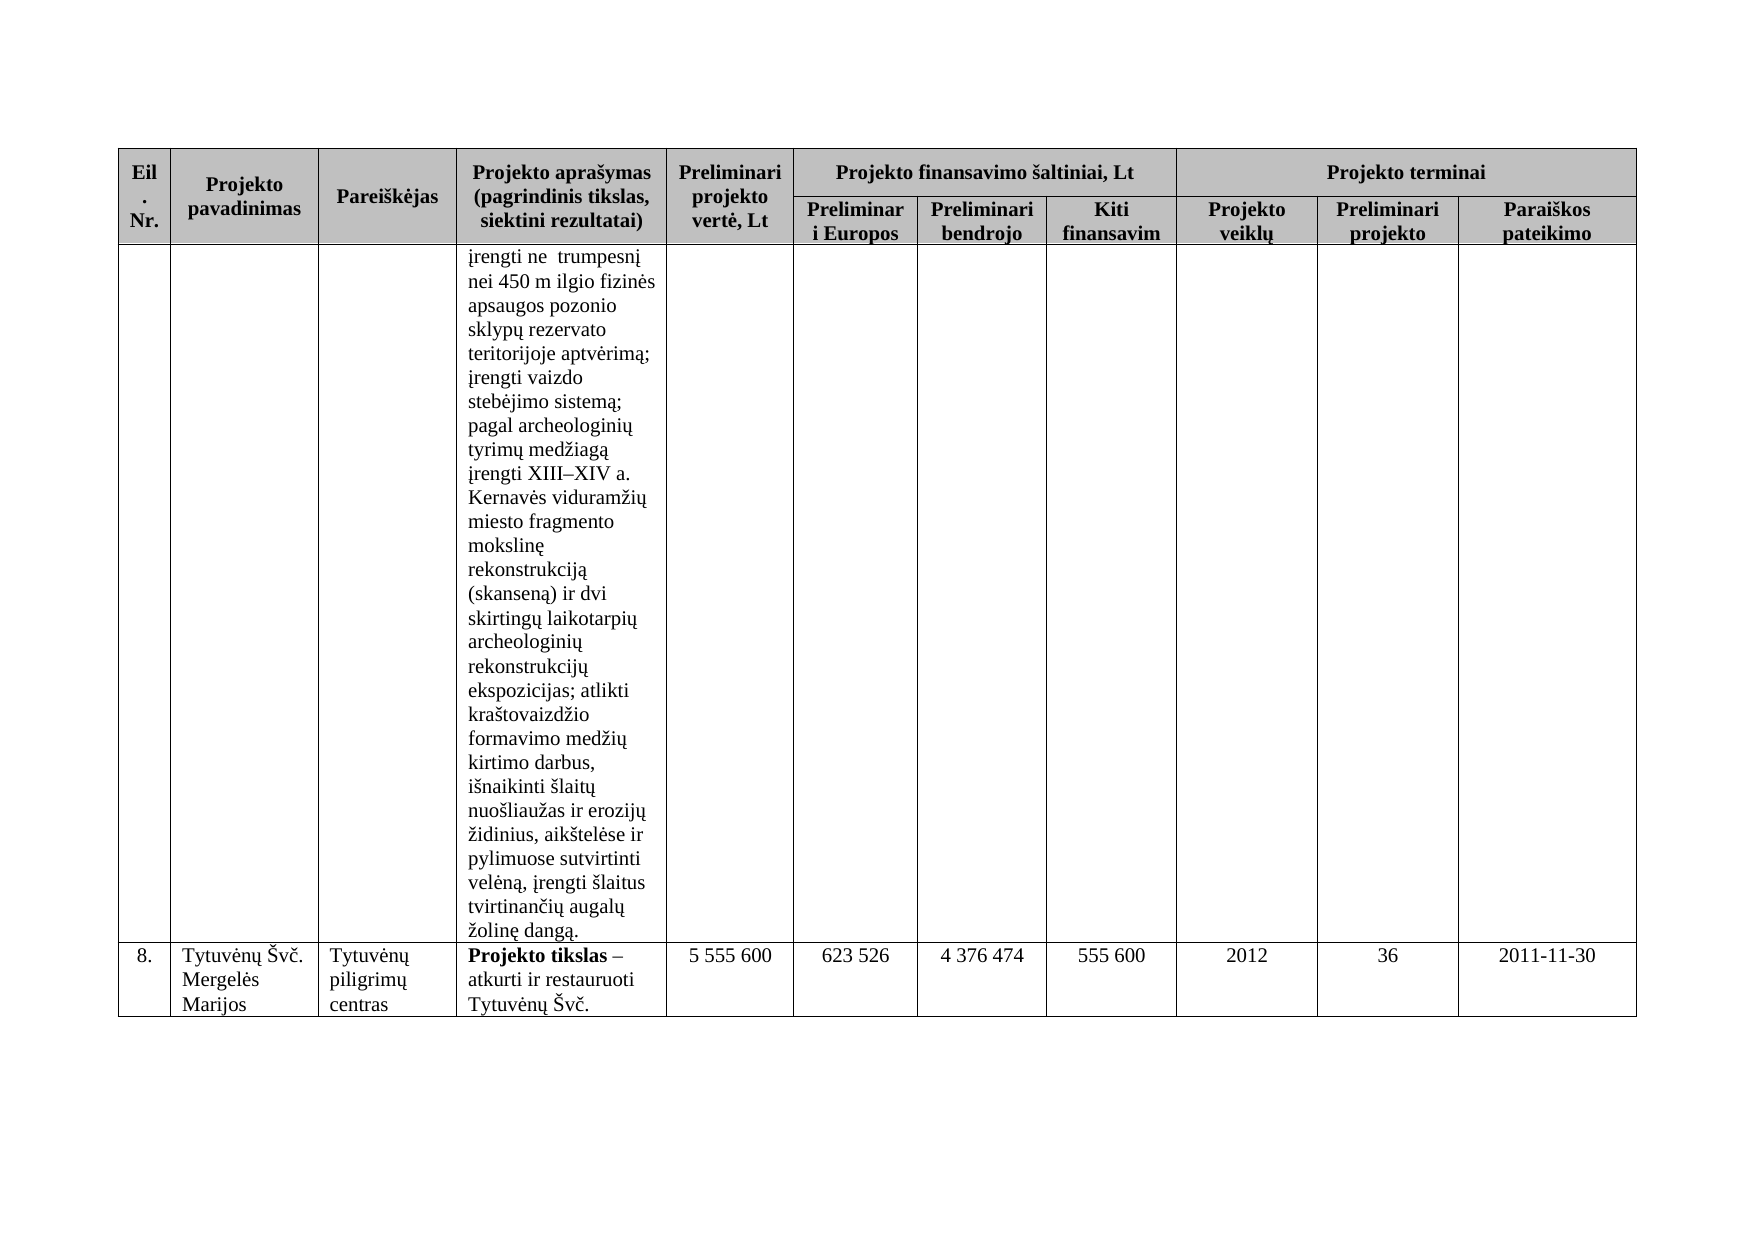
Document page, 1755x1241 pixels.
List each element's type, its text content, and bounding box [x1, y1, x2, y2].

table_header Projekto pavadinimas [171, 149, 318, 243]
table_cell [794, 245, 917, 942]
table_cell Projekto tikslas – atkurti ir restauruoti Tytuvėnų Švč. [457, 943, 666, 1016]
table_cell 2012 [1177, 943, 1317, 1016]
table_header Projekto aprašymas (pagrindinis tikslas, siektini rezultatai) [457, 149, 666, 243]
table_cell 8. [119, 943, 170, 1016]
table_cell [1047, 245, 1176, 942]
table_cell [918, 245, 1046, 942]
table_header Preliminari projekto vertė, Lt [667, 149, 793, 243]
table_cell [1318, 245, 1458, 942]
table_cell [1459, 245, 1636, 942]
table_cell [119, 245, 170, 942]
table_cell Tytuvėnų Švč. Mergelės Marijos [171, 943, 318, 1016]
table_cell Preliminari projekto veiklų įgyvendinimo trukmė, mėn. [1318, 197, 1458, 243]
table_header Projekto finansavimo šaltiniai, Lt [794, 149, 1176, 196]
table_cell Projekto veiklų įgyvendinimo pradžia [1177, 197, 1317, 243]
table_header Projekto terminai [1177, 149, 1636, 196]
table_header Pareiškėjas [319, 149, 456, 243]
table_cell [319, 245, 456, 942]
table_cell Preliminari bendrojo finansavimo (valstybės biudžeto) lėšų suma (iki), Lt [918, 197, 1046, 243]
table_cell 4 376 474 [918, 943, 1046, 1016]
table_header Eil. Nr. [119, 149, 170, 243]
table_cell Preliminari Europos Sąjungos fondų lėšų suma (iki), Lt [794, 197, 917, 243]
table_cell 2011-11-30 [1459, 943, 1636, 1016]
table_cell [1177, 245, 1317, 942]
table_cell 36 [1318, 943, 1458, 1016]
table_cell Paraiškos pateikimo įgyvendinančiajai institucijai terminas (iki) [1459, 197, 1636, 243]
table_cell 555 600 [1047, 943, 1176, 1016]
table_cell Kiti finansavimo šaltiniai, Lt [1047, 197, 1176, 243]
table_cell Tytuvėnų piligrimų centras [319, 943, 456, 1016]
table_cell 5 555 600 [667, 943, 793, 1016]
table_cell [171, 245, 318, 942]
table_cell 623 526 [794, 943, 917, 1016]
table_cell [667, 245, 793, 942]
table_cell įrengti ne trumpesnį nei 450 m ilgio fizinės apsaugos pozonio sklypų rezervato teritorijoje aptvėrimą; įrengti vaizdo stebėjimo sistemą; pagal archeologinių tyrimų medžiagą įrengti XIII–XIV a. Kernavės viduramžių miesto fragmento mokslinę rekonstrukciją (skanseną) ir dvi skirtingų laikotarpių archeologinių rekonstrukcijų ekspozicijas; atlikti kraštovaizdžio formavimo medžių kirtimo darbus, išnaikinti šlaitų nuošliaužas ir erozijų židinius, aikštelėse ir pylimuose sutvirtinti velėną, įrengti šlaitus tvirtinančių augalų žolinę dangą. [457, 245, 666, 942]
